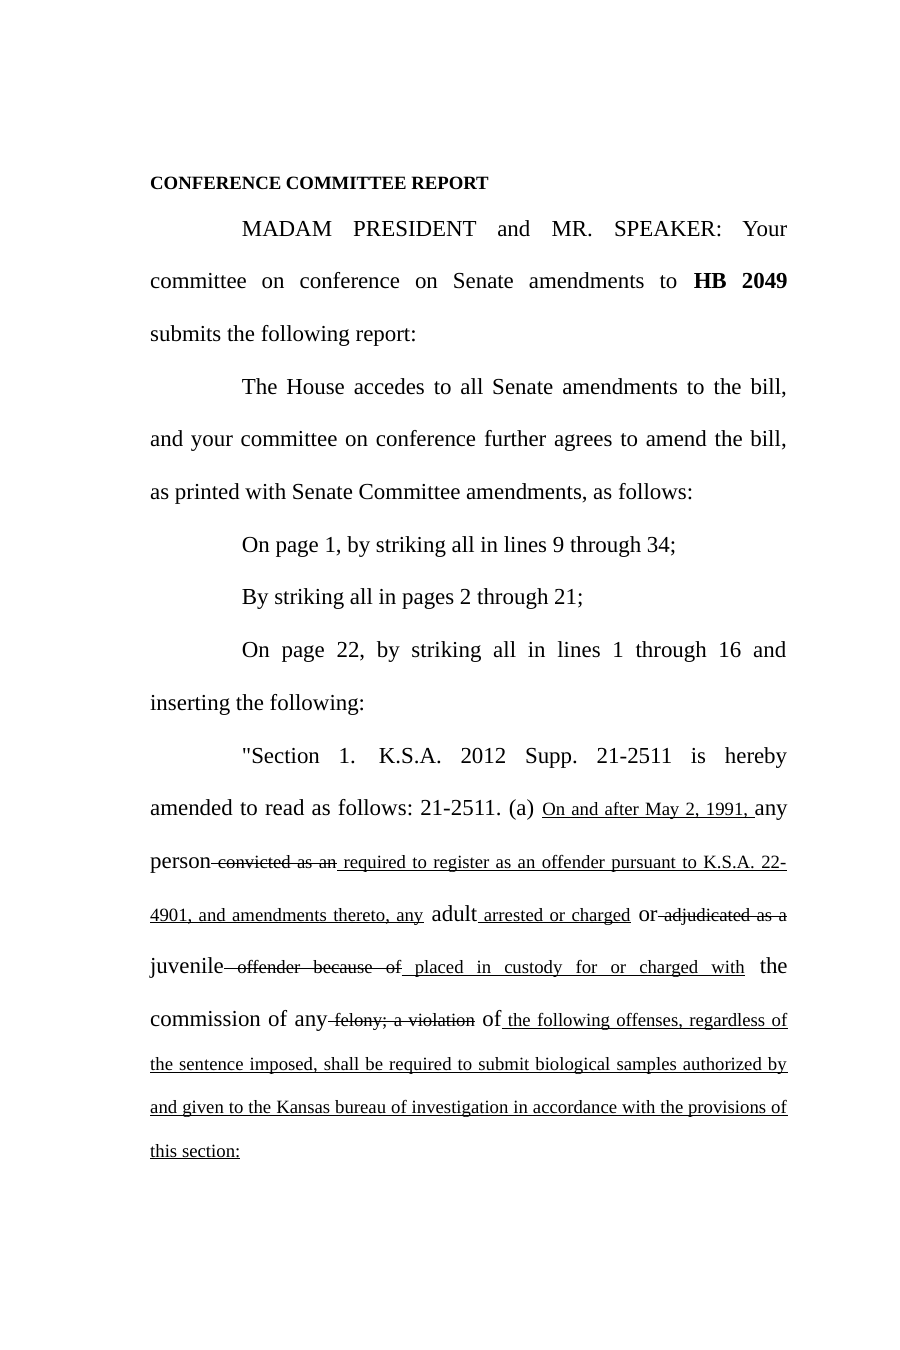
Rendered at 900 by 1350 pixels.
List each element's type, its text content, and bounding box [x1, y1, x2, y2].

text MADAM PRESIDENT and MR. SPEAKER: Your committee on conference on Senate amendments to HB 2049 submits the following report: [150, 215, 787, 346]
text "Section 1. K.S.A. 2012 Supp. 21-2511 is hereby amended to read as follows: 21-2511. (a) On and after May 2, 1991, any person convicted as an required to register as an offender pursuant to K.S.A. 22-4901, and amendments thereto, any adult arrested or charged or adjudicated as a juvenile offender because of placed in custody for or charged with the commission of any felony; a violation of the following offenses, regardless of the sentence imposed, shall be required to submit biological samples authorized by [150, 742, 787, 1072]
text this section: [150, 1116, 787, 1161]
text By striking all in pages 2 through 21; [150, 584, 787, 610]
text On page 1, by striking all in lines 9 through 34; [150, 531, 787, 557]
text and given to the Kansas bureau of investigation in accordance with the provisions of [150, 1073, 787, 1115]
text On page 22, by striking all in lines 1 through 16 and inserting the following: [150, 636, 787, 715]
text The House accedes to all Senate amendments to the bill, and your committee on conference further agrees to amend the bill, as printed with Senate Committee amendments, as follows: [150, 373, 787, 504]
text CONFERENCE COMMITTEE REPORT [150, 172, 787, 193]
